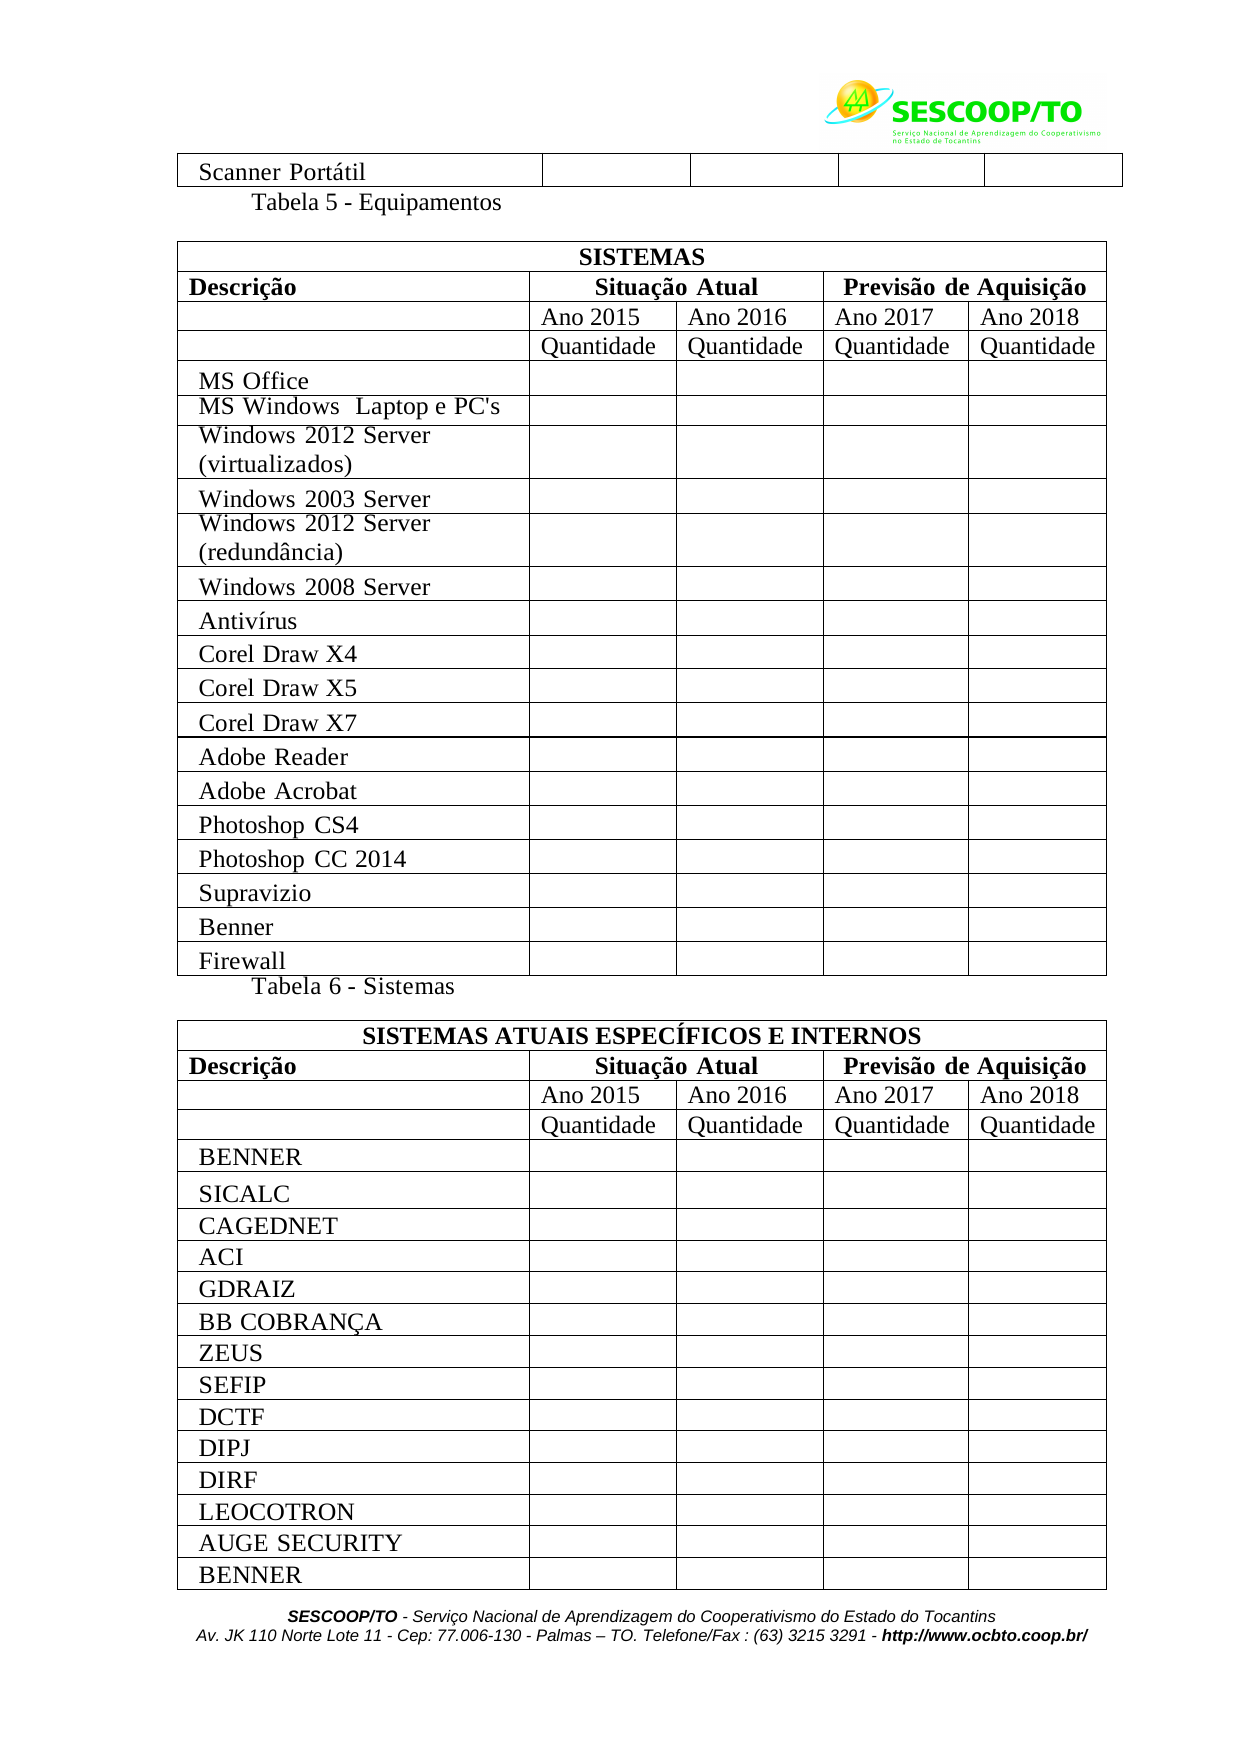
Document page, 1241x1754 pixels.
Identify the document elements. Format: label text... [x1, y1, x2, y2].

table_cell [530, 942, 676, 975]
table_cell [969, 1241, 1106, 1271]
table_cell [530, 396, 676, 424]
table_cell [969, 1172, 1106, 1208]
table_cell [677, 361, 823, 395]
table_cell [677, 396, 823, 424]
table_cell [677, 1431, 823, 1462]
table_cell [530, 567, 676, 600]
table_cell Descrição [178, 272, 529, 301]
table_cell BENNER [178, 1558, 529, 1589]
table_cell [824, 396, 968, 424]
table_cell [969, 636, 1106, 668]
table_cell [530, 426, 676, 478]
table_cell [530, 1400, 676, 1430]
table_cell [969, 601, 1106, 634]
table_cell [969, 1272, 1106, 1303]
table_cell [824, 669, 968, 702]
table_cell [969, 874, 1106, 907]
table_cell [677, 1368, 823, 1399]
table_cell [969, 426, 1106, 478]
table_cell MS Windows Laptop e PC's [178, 396, 529, 424]
table_cell Ano 2017 [824, 1081, 968, 1109]
table_cell SICALC [178, 1172, 529, 1208]
table_cell [824, 874, 968, 907]
table_cell [969, 396, 1106, 424]
table_cell [969, 1140, 1106, 1171]
table_cell [824, 426, 968, 478]
table_cell [985, 154, 1122, 186]
table_cell [677, 1140, 823, 1171]
table_header SISTEMAS [178, 242, 1106, 271]
table_cell [969, 1558, 1106, 1589]
table_cell Ano 2017 [824, 302, 968, 330]
table_cell [969, 942, 1106, 975]
table_cell [677, 840, 823, 873]
table_cell [677, 567, 823, 600]
table_cell [824, 1368, 968, 1399]
text Tabela 5 - Equipamentos [177, 187, 1107, 216]
table_cell [824, 1209, 968, 1239]
table_cell [824, 1336, 968, 1367]
table_cell [530, 514, 676, 566]
table_cell [824, 1172, 968, 1208]
table_cell [530, 636, 676, 668]
table_cell [969, 908, 1106, 941]
table_cell [677, 1209, 823, 1239]
table_cell [677, 908, 823, 941]
table_cell [839, 154, 984, 186]
table_cell Quantidade [969, 331, 1106, 360]
table_cell [824, 601, 968, 634]
table_cell MS Office [178, 361, 529, 395]
table_cell [677, 1241, 823, 1271]
table_cell [677, 1495, 823, 1525]
table_cell [530, 1304, 676, 1335]
table_cell Scanner Portátil [178, 154, 542, 186]
table_cell [677, 806, 823, 839]
table_cell CAGEDNET [178, 1209, 529, 1239]
table_cell [178, 1081, 529, 1109]
table_cell [969, 1431, 1106, 1462]
table_cell Antivírus [178, 601, 529, 634]
table_cell [677, 669, 823, 702]
table_cell [530, 1558, 676, 1589]
table_cell [677, 703, 823, 736]
table_cell [969, 514, 1106, 566]
table_cell [530, 1241, 676, 1271]
table_cell Photoshop CC 2014 [178, 840, 529, 873]
table_cell Quantidade [530, 331, 676, 360]
table_cell Previsão de Aquisição [824, 272, 1106, 301]
table_cell [969, 361, 1106, 395]
table_cell Quantidade [530, 1110, 676, 1139]
table_cell Quantidade [969, 1110, 1106, 1139]
table_cell [530, 1272, 676, 1303]
table_cell Windows 2012 Server (redundância) [178, 514, 529, 566]
table_cell [677, 1336, 823, 1367]
table_cell [530, 772, 676, 805]
table_cell [969, 738, 1106, 771]
table_cell [824, 361, 968, 395]
table_cell [824, 479, 968, 512]
table_cell [969, 840, 1106, 873]
table_cell DIPJ [178, 1431, 529, 1462]
table_cell [969, 669, 1106, 702]
table_cell [677, 514, 823, 566]
table_cell Ano 2018 [969, 1081, 1106, 1109]
table_cell [824, 1304, 968, 1335]
table_cell [530, 703, 676, 736]
table_cell [677, 426, 823, 478]
table_cell [677, 874, 823, 907]
table_cell Adobe Acrobat [178, 772, 529, 805]
table_cell [530, 669, 676, 702]
table_cell [530, 1431, 676, 1462]
table_cell [530, 361, 676, 395]
table_cell Quantidade [824, 331, 968, 360]
table_cell [677, 1400, 823, 1430]
table_cell [969, 567, 1106, 600]
table_cell [530, 1209, 676, 1239]
table_cell [969, 1209, 1106, 1239]
table_cell [824, 1241, 968, 1271]
table_cell [530, 840, 676, 873]
table_cell [824, 1272, 968, 1303]
table_cell Benner [178, 908, 529, 941]
table_cell [824, 567, 968, 600]
table_cell Situação Atual [530, 1051, 823, 1079]
table_cell [824, 1400, 968, 1430]
table_cell AUGE SECURITY [178, 1526, 529, 1557]
table_cell Quantidade [677, 1110, 823, 1139]
table_cell Corel Draw X4 [178, 636, 529, 668]
table_cell [969, 479, 1106, 512]
table_cell [969, 1463, 1106, 1494]
table_cell [969, 1526, 1106, 1557]
table_cell Photoshop CS4 [178, 806, 529, 839]
table_cell [677, 636, 823, 668]
table_cell [530, 738, 676, 771]
table_cell [824, 1431, 968, 1462]
table_cell [824, 840, 968, 873]
table_cell [530, 1463, 676, 1494]
table_cell [824, 738, 968, 771]
table_cell Quantidade [824, 1110, 968, 1139]
table_cell [530, 806, 676, 839]
table_cell [677, 1558, 823, 1589]
table_cell [530, 1172, 676, 1208]
table_cell ZEUS [178, 1336, 529, 1367]
table_cell [824, 1526, 968, 1557]
table_cell [969, 1400, 1106, 1430]
table_cell [824, 514, 968, 566]
table_cell Windows 2012 Server (virtualizados) [178, 426, 529, 478]
table_cell Ano 2015 [530, 302, 676, 330]
table_cell Windows 2003 Server [178, 479, 529, 512]
table_cell Ano 2016 [677, 302, 823, 330]
table_cell BENNER [178, 1140, 529, 1171]
table_cell [969, 806, 1106, 839]
table_cell DCTF [178, 1400, 529, 1430]
table_cell [677, 1526, 823, 1557]
table_cell [691, 154, 838, 186]
table_cell [824, 942, 968, 975]
table_cell [824, 1463, 968, 1494]
table_cell [824, 908, 968, 941]
table_cell [969, 1368, 1106, 1399]
table_cell [543, 154, 690, 186]
table_cell [824, 1558, 968, 1589]
table_cell [178, 331, 529, 360]
table_cell [969, 1304, 1106, 1335]
table_cell [824, 772, 968, 805]
text Tabela 6 - Sistemas [177, 976, 1107, 999]
table_cell [677, 601, 823, 634]
table_cell GDRAIZ [178, 1272, 529, 1303]
table_cell BB COBRANÇA [178, 1304, 529, 1335]
table_cell [530, 1140, 676, 1171]
table_cell LEOCOTRON [178, 1495, 529, 1525]
table_cell [677, 772, 823, 805]
table_cell [677, 942, 823, 975]
table_cell [178, 1110, 529, 1139]
table_cell [530, 601, 676, 634]
table_cell [677, 1304, 823, 1335]
table_cell [530, 1526, 676, 1557]
table_cell [677, 738, 823, 771]
table_cell Ano 2015 [530, 1081, 676, 1109]
table_cell Ano 2016 [677, 1081, 823, 1109]
table_cell Supravizio [178, 874, 529, 907]
table_cell [969, 703, 1106, 736]
table_cell [824, 1495, 968, 1525]
table_cell Previsão de Aquisição [824, 1051, 1106, 1079]
table_cell [969, 1336, 1106, 1367]
table_cell [530, 908, 676, 941]
table_cell ACI [178, 1241, 529, 1271]
table_cell [178, 302, 529, 330]
table_cell Situação Atual [530, 272, 823, 301]
table_cell Corel Draw X5 [178, 669, 529, 702]
table_cell Descrição [178, 1051, 529, 1079]
table_cell [969, 1495, 1106, 1525]
table_cell [824, 636, 968, 668]
table_cell [530, 1495, 676, 1525]
table_cell [530, 1336, 676, 1367]
table_cell Quantidade [677, 331, 823, 360]
table_cell Windows 2008 Server [178, 567, 529, 600]
table_header SISTEMAS ATUAIS ESPECÍFICOS E INTERNOS [178, 1021, 1106, 1050]
table_cell [969, 772, 1106, 805]
table_cell Adobe Reader [178, 738, 529, 771]
table_cell [677, 1272, 823, 1303]
table_cell [824, 806, 968, 839]
table_cell [530, 874, 676, 907]
table_cell [677, 1172, 823, 1208]
table_cell [824, 703, 968, 736]
table_cell [530, 479, 676, 512]
table_cell SEFIP [178, 1368, 529, 1399]
table_cell [677, 479, 823, 512]
table_cell Corel Draw X7 [178, 703, 529, 736]
table_cell DIRF [178, 1463, 529, 1494]
table_cell [824, 1140, 968, 1171]
table_cell [530, 1368, 676, 1399]
table_cell [677, 1463, 823, 1494]
table_cell Ano 2018 [969, 302, 1106, 330]
table_cell Firewall [178, 942, 529, 975]
